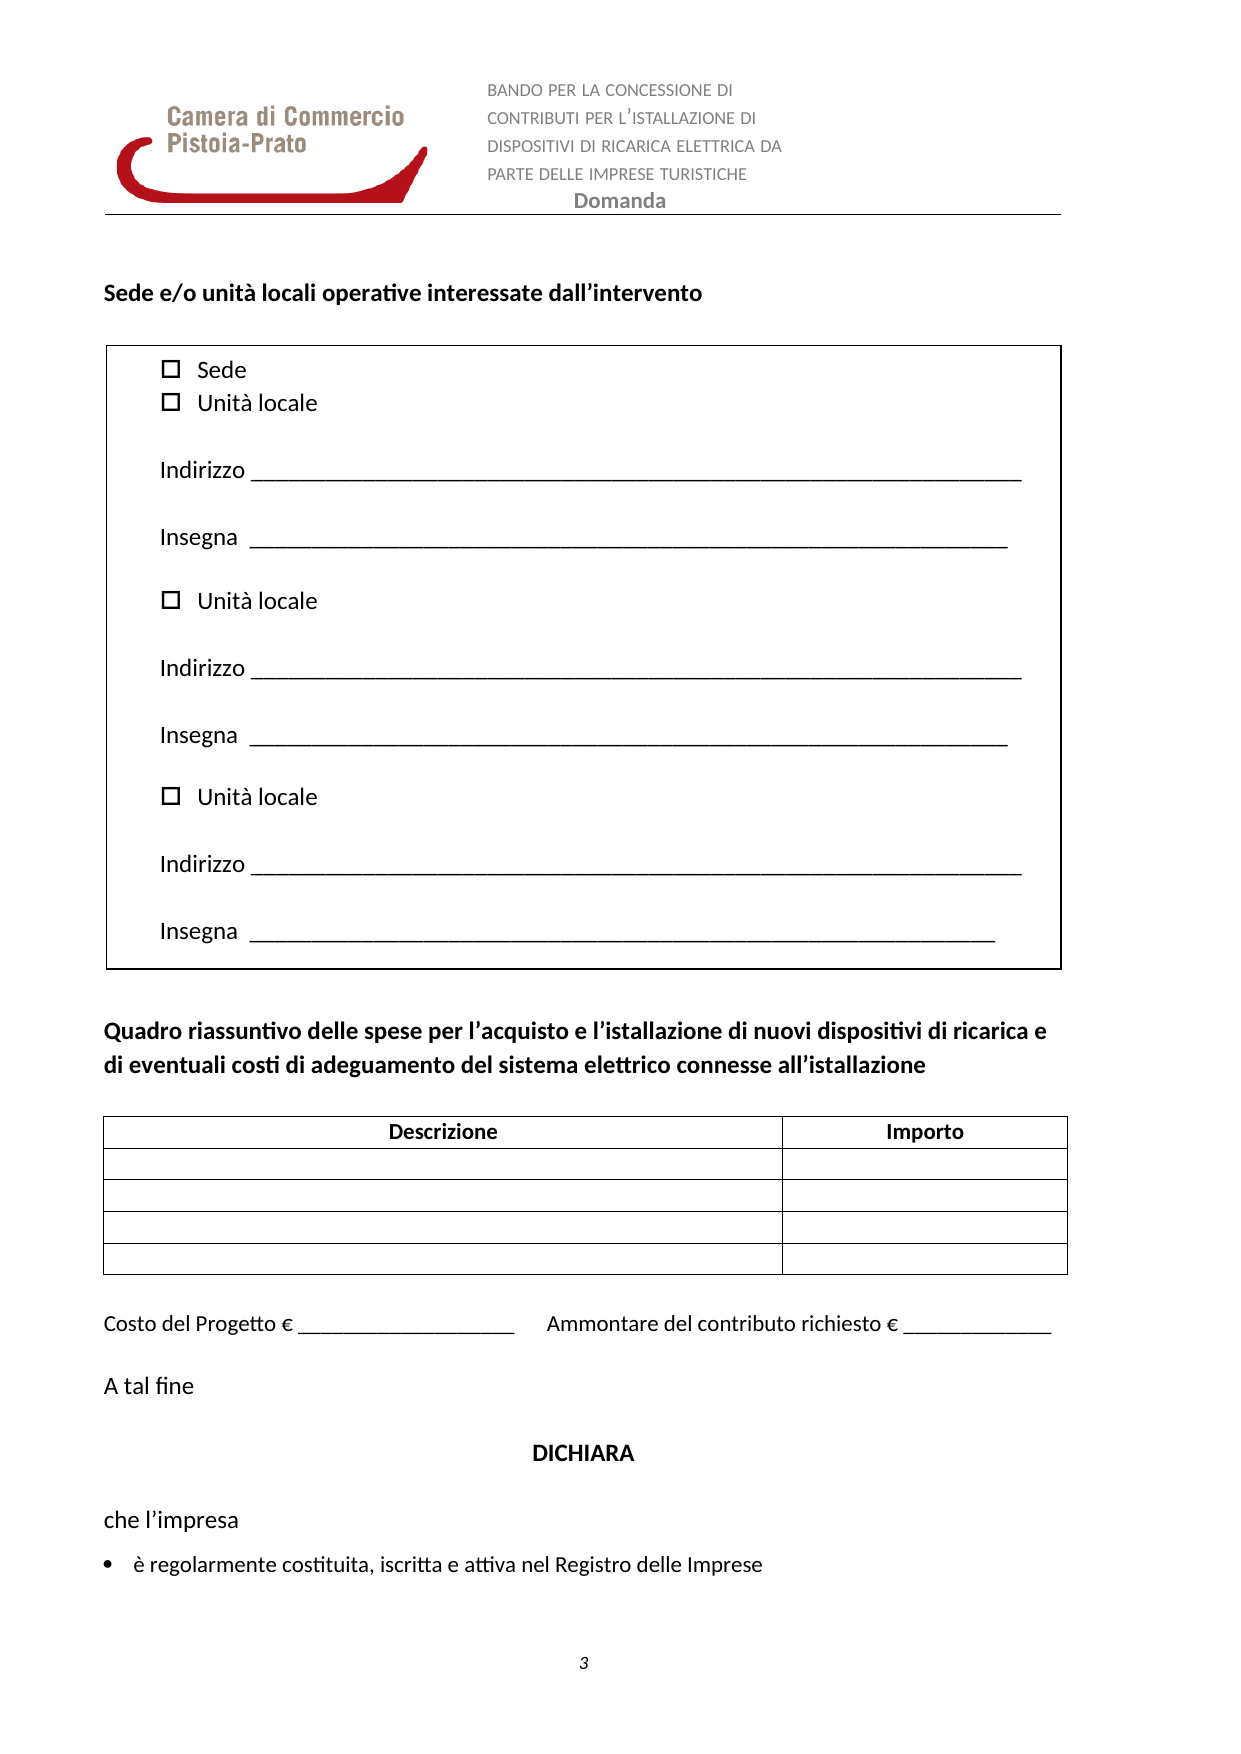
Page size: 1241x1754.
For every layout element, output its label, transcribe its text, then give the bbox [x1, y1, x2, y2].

text Indirizzo ______________________________________________________________ [159, 848, 1045, 878]
table_cell [783, 1212, 1067, 1242]
text DICHIARA [103, 1437, 1063, 1468]
text Indirizzo ______________________________________________________________ [159, 454, 1045, 485]
table_cell [104, 1244, 782, 1274]
list è regolarmente costituita, iscritta e attiva nel Registro delle Imprese [103, 1550, 1063, 1578]
table_cell [783, 1244, 1067, 1274]
table_cell [783, 1180, 1067, 1211]
text Insegna _____________________________________________________________ [122, 720, 1045, 750]
table_cell [104, 1149, 782, 1179]
table_header Descrizione [104, 1117, 782, 1147]
table_cell [783, 1149, 1067, 1179]
text Indirizzo ______________________________________________________________ [159, 653, 1045, 683]
list Unità locale [159, 387, 1045, 418]
text Quadro riassuntivo delle spese per l’acquisto e l’istallazione di nuovi dispositivi di ricarica e di eventuali costi di adeguamento del sistema elettrico connesse all’istallazione [103, 1015, 1063, 1079]
text A tal fine [103, 1370, 1063, 1401]
list Unità locale [159, 586, 1045, 616]
text Insegna _____________________________________________________________ [159, 521, 1045, 552]
table_cell [104, 1180, 782, 1211]
text Sede e/o unità locali operative interessate dall’intervento [103, 277, 1063, 308]
text Insegna ____________________________________________________________ [122, 915, 1045, 945]
table_cell [104, 1212, 782, 1242]
list Unità locale [159, 781, 1045, 811]
text che l’impresa [103, 1504, 1063, 1535]
picture [116, 99, 428, 203]
table_header Importo [783, 1117, 1067, 1147]
text Costo del Progetto € ___________________ Ammontare del contributo richiesto € _____________ [103, 1309, 1063, 1337]
list Sede [159, 354, 1045, 384]
